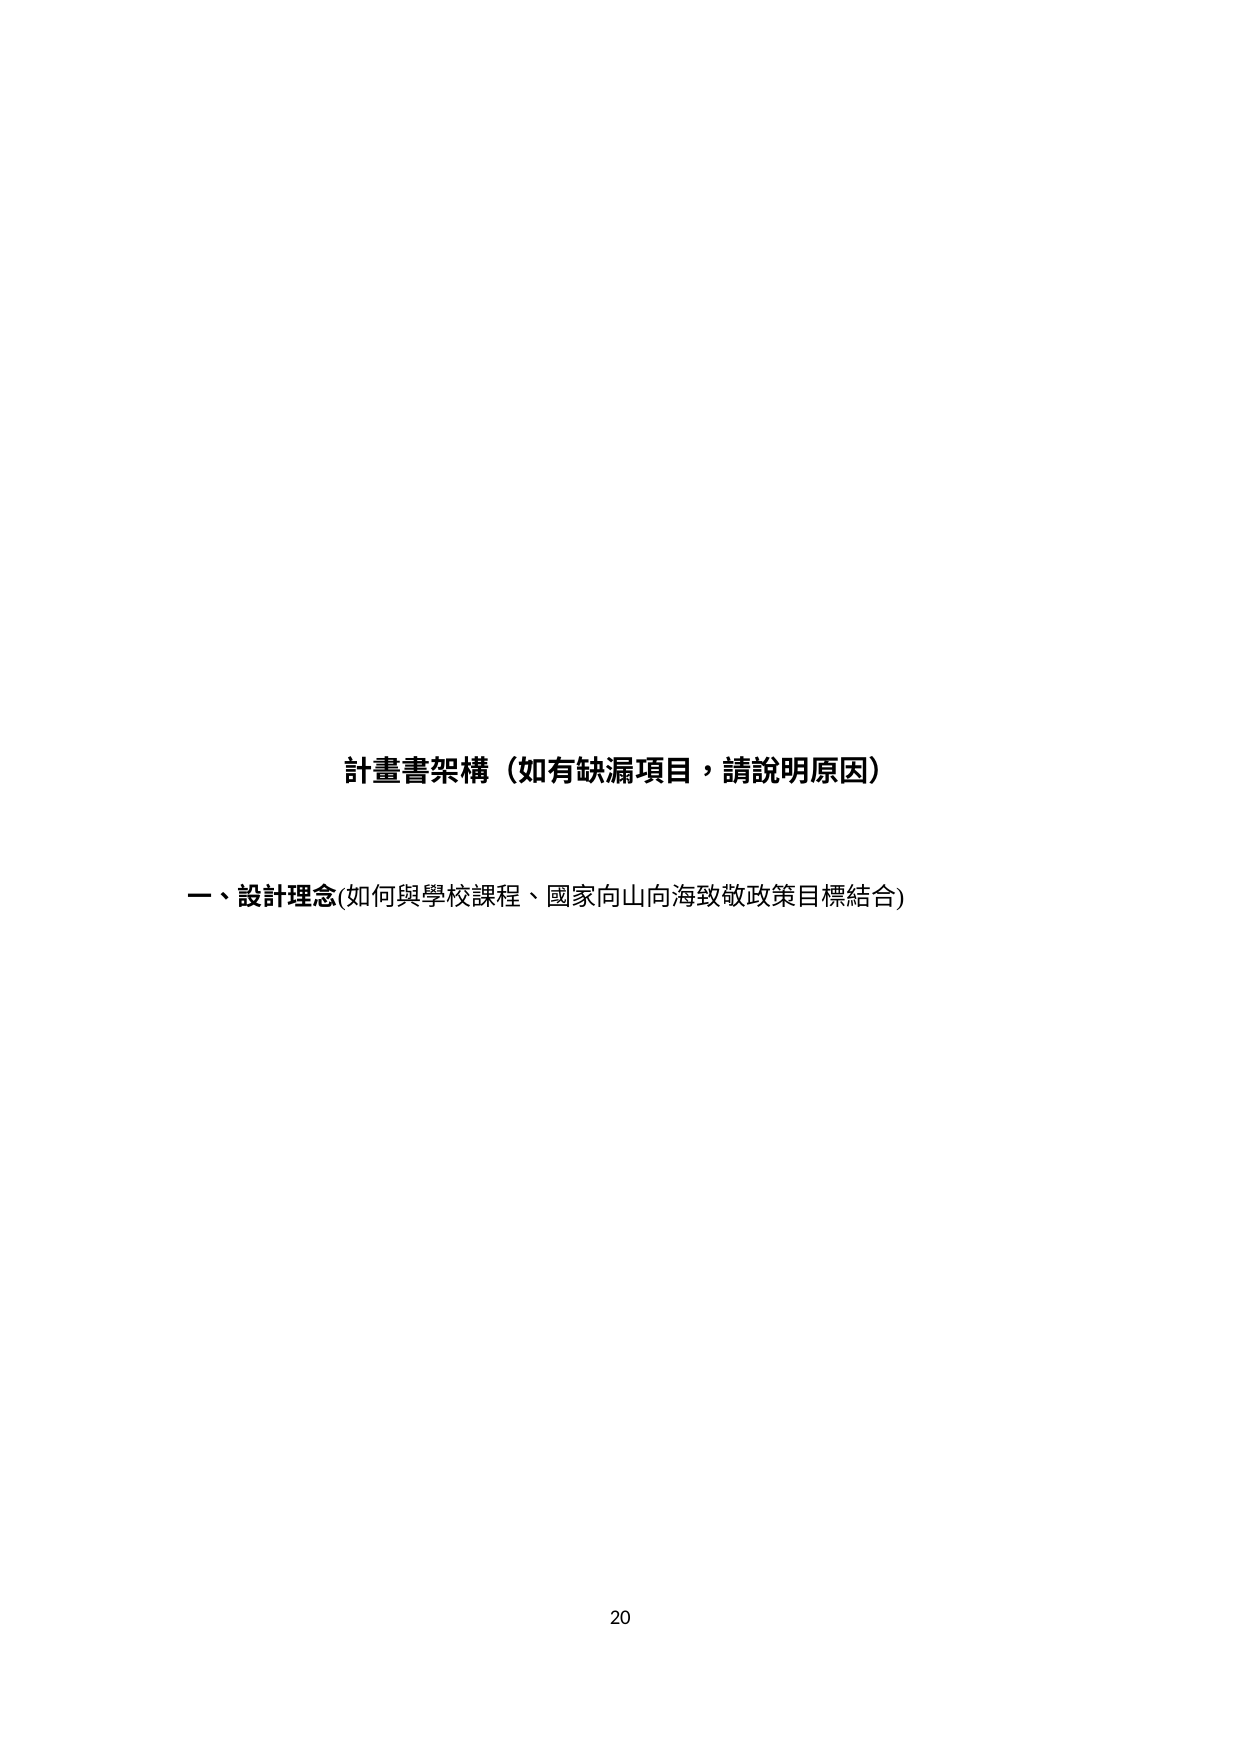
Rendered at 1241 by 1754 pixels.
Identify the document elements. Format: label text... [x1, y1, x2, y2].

text 計畫書架構（如有缺漏項目，請說明原因） [187, 748, 1053, 790]
text 一、設計理念(如何與學校課程、國家向山向海致敬政策目標結合) [187, 853, 1053, 915]
